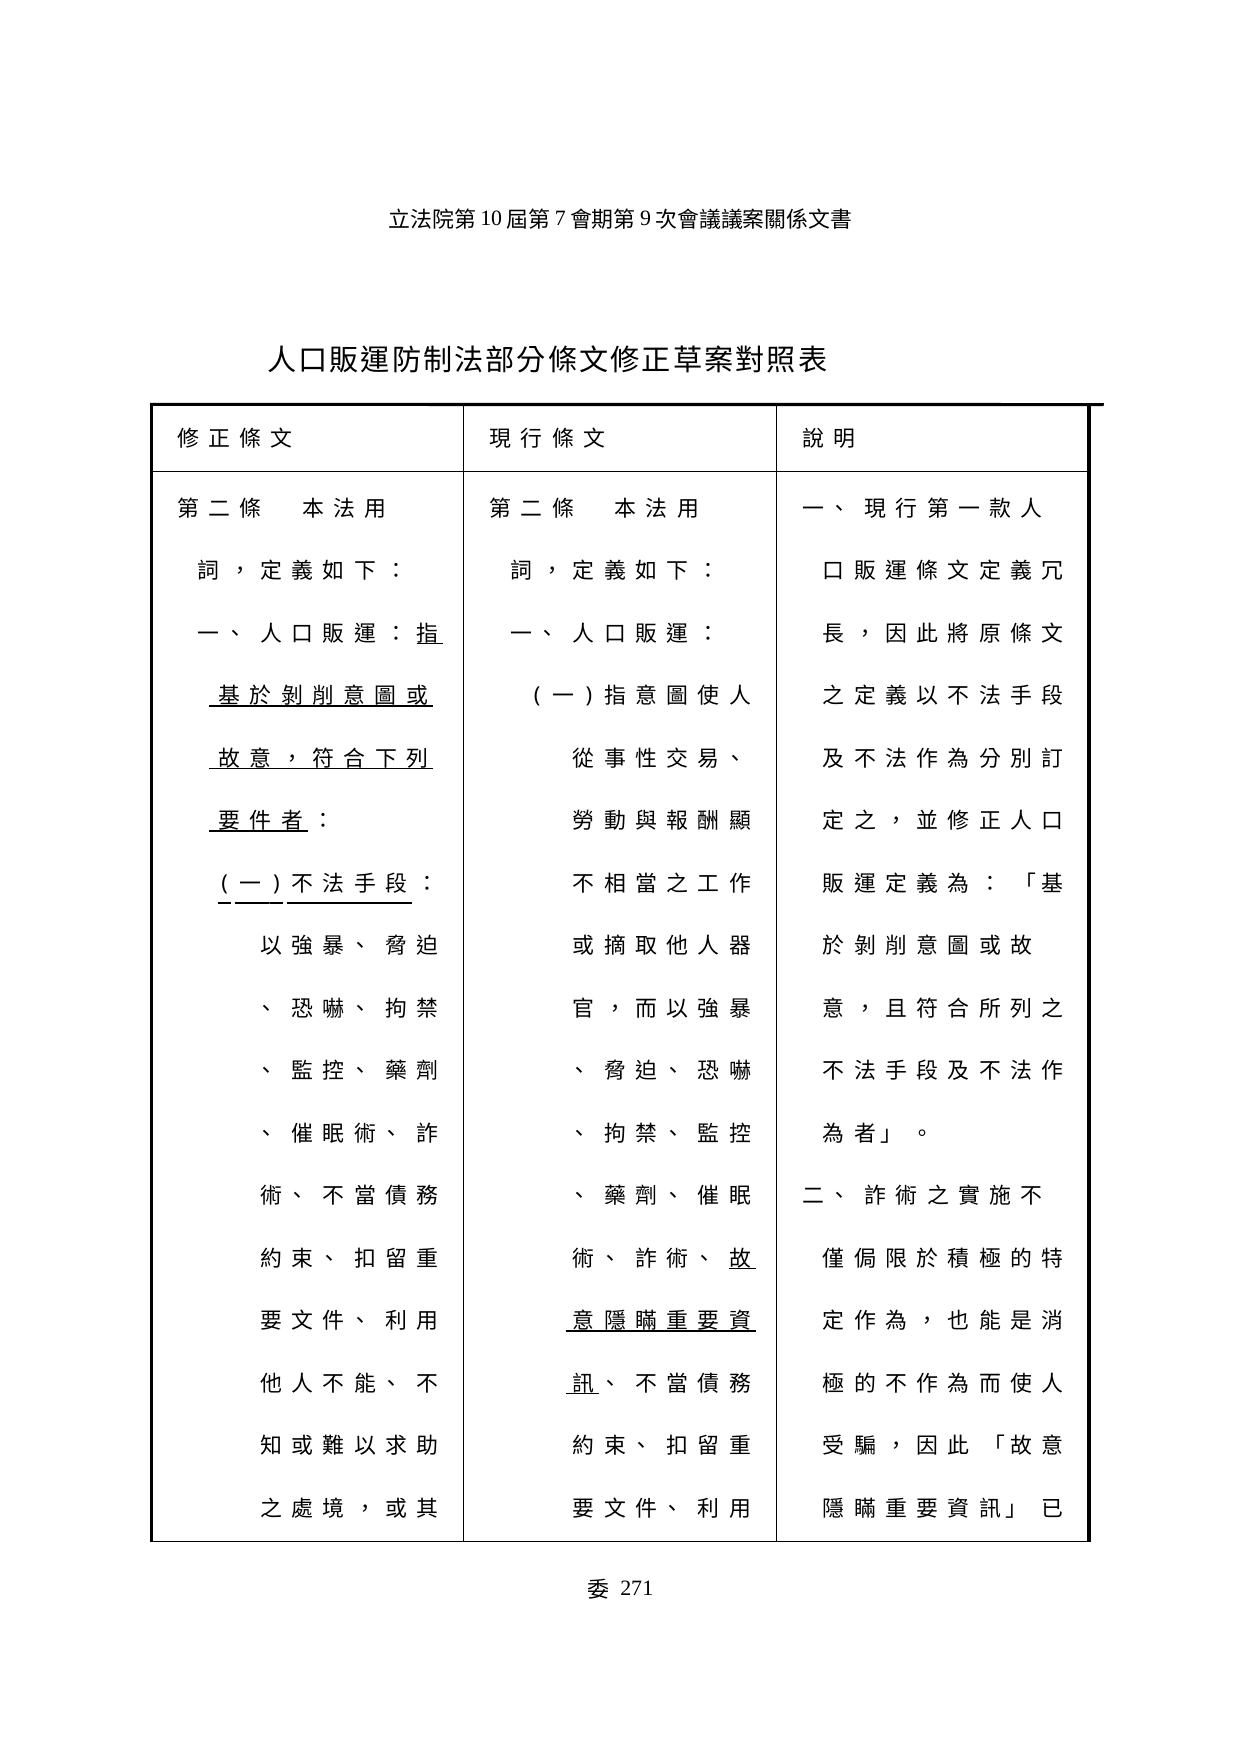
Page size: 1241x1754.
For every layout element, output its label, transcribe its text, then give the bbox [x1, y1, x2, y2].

table_header 人口販運防制法部分條文修正草案對照表 [151, 313, 1089, 403]
table_cell 一、現行第一款人口販運條文定義冗長，因此將原條文之定義以不法手段及不法作為分別訂定之，並修正人口販運定義為：「基於剝削意圖或故意，且符合所列之不法手段及不法作為者」。 二、詐術之實施不僅侷限於積極的特定作為，也能是消極的不作為而使人受騙，因此「故意隱瞞重要資訊」已 [777, 472, 1087, 1541]
table_cell 現行條文 [464, 407, 776, 471]
table_cell 第二條 本法用詞，定義如下： 一、人口販運： (一)指意圖使人從事性交易、勞動與報酬顯不相當之工作或摘取他人器官，而以強暴、脅迫、恐嚇、拘禁、監控、藥劑、催眠術、詐術、故意隱瞞重要資訊、不當債務約束、扣留重要文件、利用 [464, 472, 776, 1541]
table_cell 第二條 本法用詞，定義如下： 一、人口販運：指基於剝削意圖或故意，符合下列要件者： (一)不法手段：以強暴、脅迫、恐嚇、拘禁、監控、藥劑、催眠術、詐術、不當債務約束、扣留重要文件、利用他人不能、不知或難以求助之處境，或其 [153, 472, 463, 1541]
table_cell 修正條文 [153, 406, 463, 471]
table_cell 說明 [777, 407, 1087, 471]
